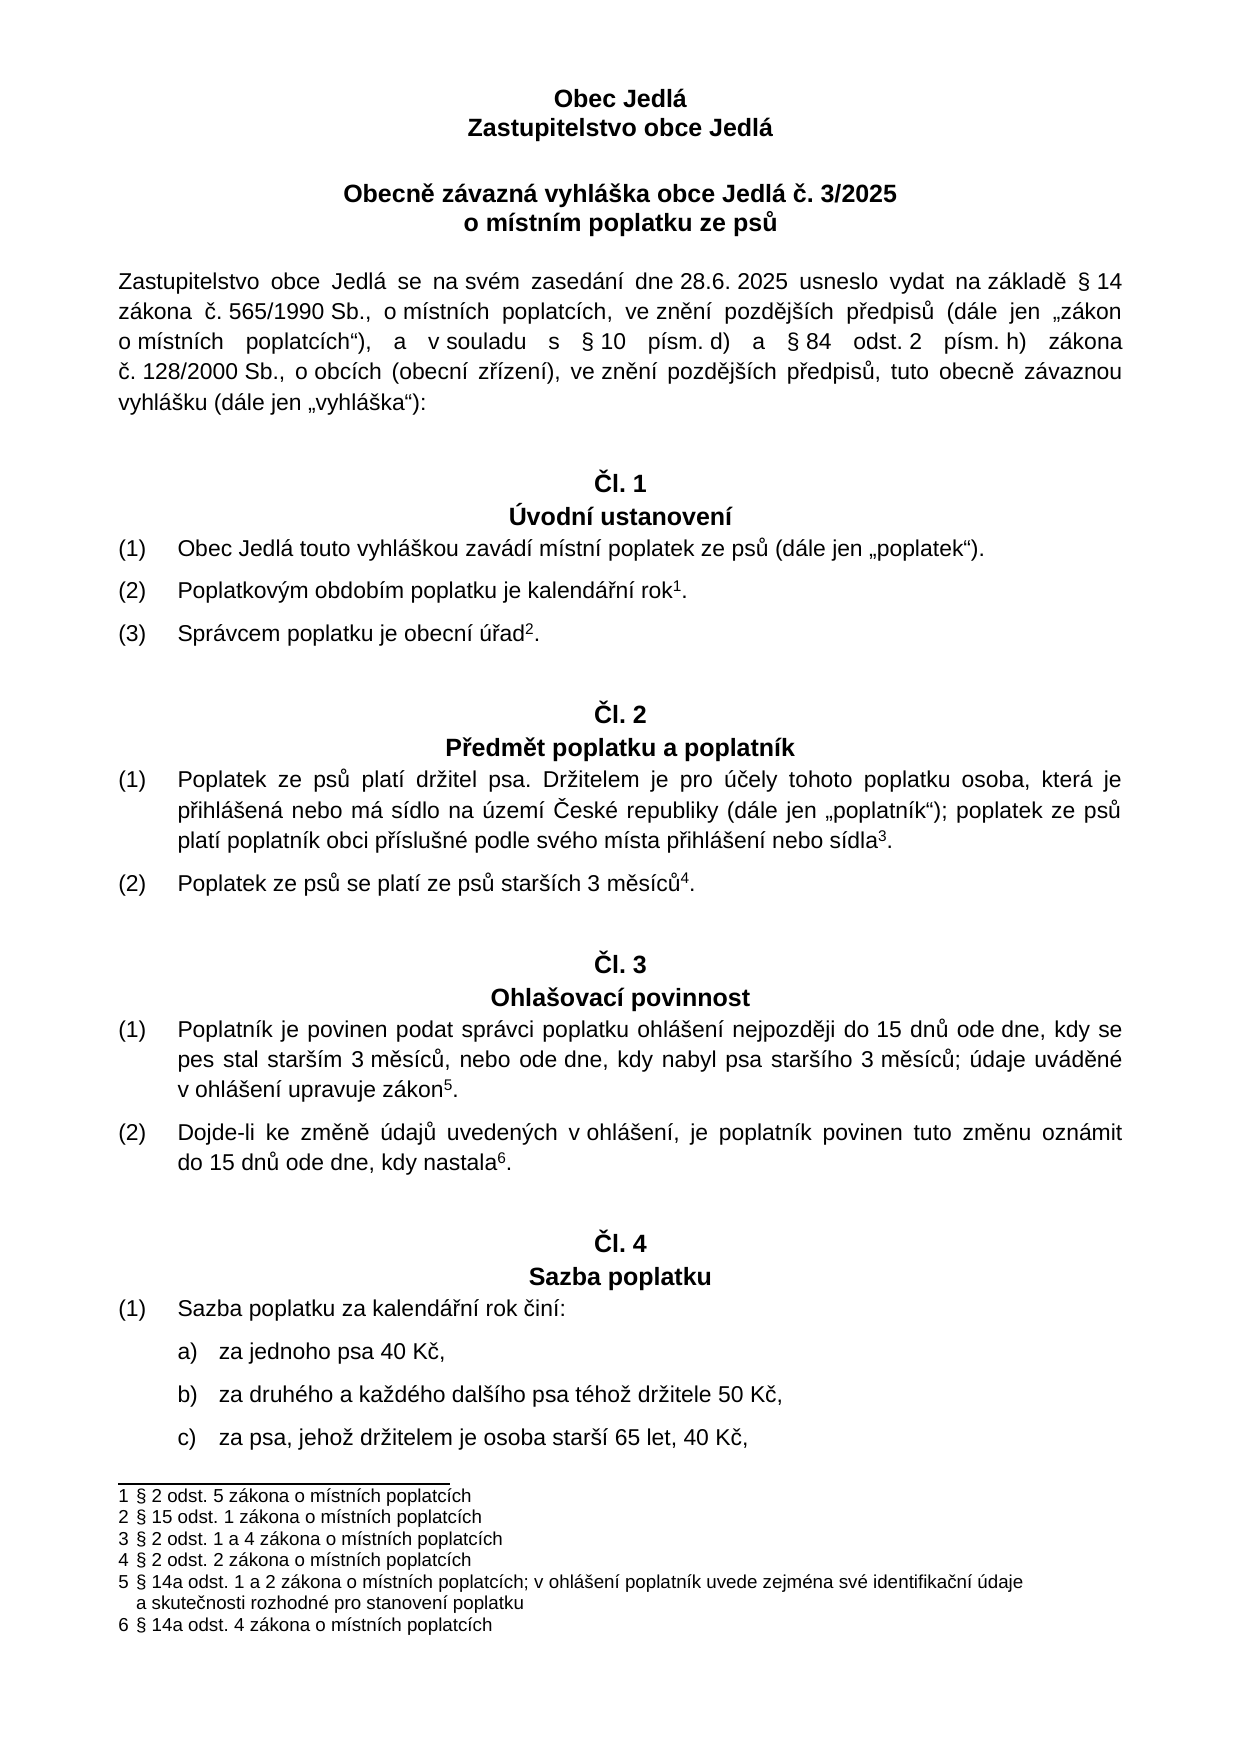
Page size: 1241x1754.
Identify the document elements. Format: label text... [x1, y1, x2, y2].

list Dojde-li ke změně údajů uvedených v ohlášení, je poplatník povinen tuto změnu oznámit do 15 dnů ode dne, kdy nastala. [118, 1119, 1122, 1176]
list Poplatník je povinen podat správci poplatku ohlášení nejpozději do 15 dnů ode dne, kdy se pes stal starším 3 měsíců, nebo ode dne, kdy nabyl psa staršího 3 měsíců; údaje uváděné v ohlášení upravuje zákon. [118, 1016, 1122, 1103]
list Poplatek ze psů se platí ze psů starších 3 měsíců. [118, 869, 1122, 896]
list § 15 odst. 1 zákona o místních poplatcích [118, 1506, 1122, 1527]
list Sazba poplatku za kalendářní rok činí: [118, 1295, 1122, 1322]
subtitle Čl. 4 Sazba poplatku [118, 1229, 1122, 1291]
list za druhého a každého dalšího psa téhož držitele 50 Kč, [177, 1381, 1122, 1407]
list za psa, jehož držitelem je osoba starší 65 let, 40 Kč, [177, 1423, 1122, 1450]
list za jednoho psa 40 Kč, [177, 1338, 1122, 1364]
text Zastupitelstvo obce Jedlá se na svém zasedání dne 28.6. 2025 usneslo vydat na základě § 14 zákona č. 565/1990 Sb., o místních poplatcích, ve znění pozdějších předpisů (dále jen „zákon o místních poplatcích“), a v souladu s § 10 písm. d) a § 84 odst. 2 písm. h) zákona č. 128/2000 Sb., o obcích (obecní zřízení), ve znění pozdějších předpisů, tuto obecně závaznou vyhlášku (dále jen „vyhláška“): [118, 268, 1122, 415]
title Obec Jedlá Zastupitelstvo obce Jedlá [118, 84, 1122, 142]
subtitle Čl. 1 Úvodní ustanovení [118, 469, 1122, 531]
subtitle Obecně závazná vyhláška obce Jedlá č. 3/2025 o místním poplatku ze psů [118, 179, 1122, 236]
list Správcem poplatku je obecní úřad. [118, 620, 1122, 647]
list § 14a odst. 4 zákona o místních poplatcích [118, 1614, 1122, 1635]
list § 14a odst. 1 a 2 zákona o místních poplatcích; v ohlášení poplatník uvede zejména své identifikační údaje a skutečnosti rozhodné pro stanovení poplatku [118, 1571, 1122, 1614]
list § 2 odst. 5 zákona o místních poplatcích [118, 1484, 1122, 1506]
subtitle Čl. 3 Ohlašovací povinnost [118, 950, 1122, 1012]
list Poplatek ze psů platí držitel psa. Držitelem je pro účely tohoto poplatku osoba, která je přihlášená nebo má sídlo na území České republiky (dále jen „poplatník“); poplatek ze psů platí poplatník obci příslušné podle svého místa přihlášení nebo sídla. [118, 766, 1122, 853]
list § 2 odst. 2 zákona o místních poplatcích [118, 1549, 1122, 1571]
list Obec Jedlá touto vyhláškou zavádí místní poplatek ze psů (dále jen „poplatek“). [118, 535, 1122, 561]
list Poplatkovým obdobím poplatku je kalendářní rok. [118, 577, 1122, 604]
subtitle Čl. 2 Předmět poplatku a poplatník [118, 700, 1122, 762]
list § 2 odst. 1 a 4 zákona o místních poplatcích [118, 1527, 1122, 1549]
